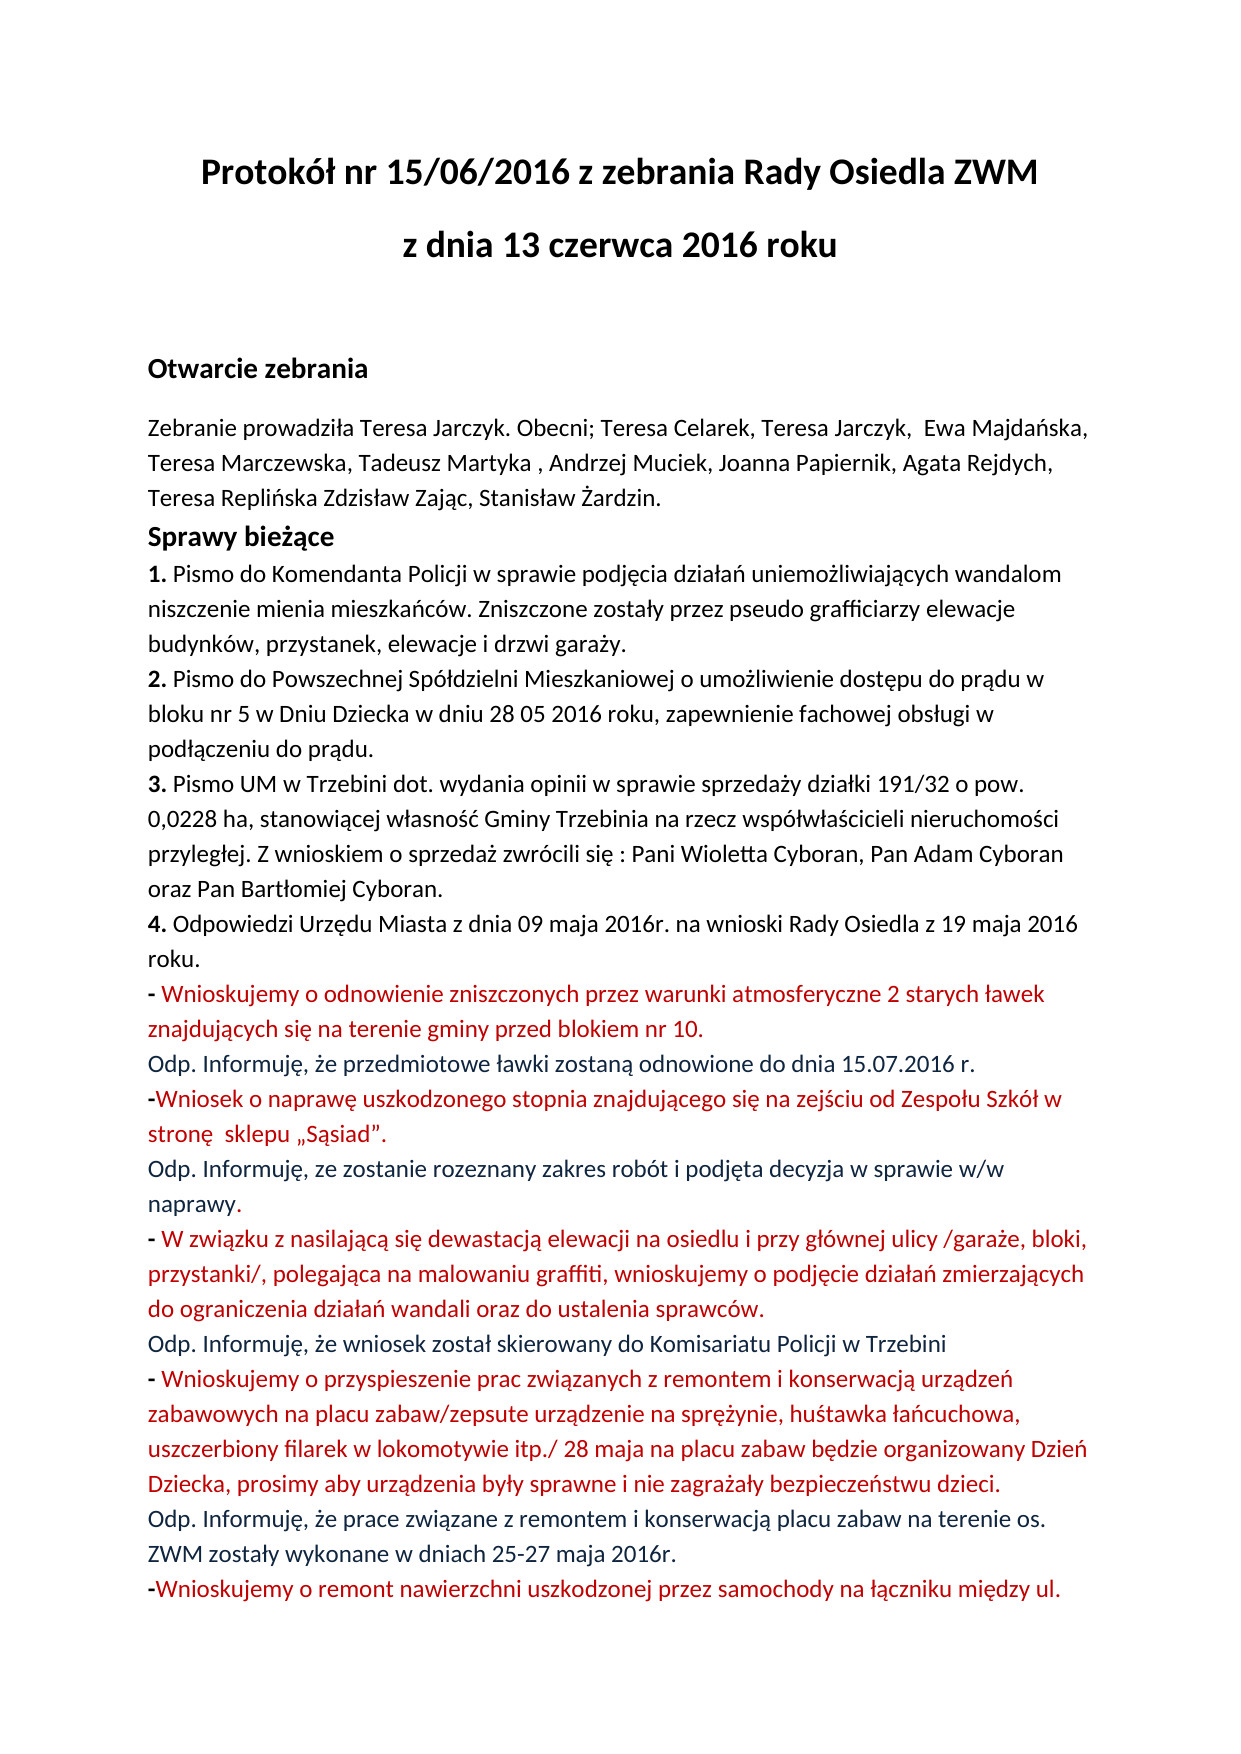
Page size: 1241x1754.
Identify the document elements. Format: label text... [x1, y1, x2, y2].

text Otwarcie zebrania [148, 351, 1093, 386]
text z dnia 13 czerwca 2016 roku [148, 221, 1093, 267]
text Protokół nr 15/06/2016 z zebrania Rady Osiedla ZWM [148, 148, 1093, 193]
text Zebranie prowadziła Teresa Jarczyk. Obecni; Teresa Celarek, Teresa Jarczyk, Ewa Majdańska, Teresa Marczewska, Tadeusz Martyka , Andrzej Muciek, Joanna Papiernik, Agata Rejdych, Teresa Replińska Zdzisław Zając, Stanisław Żardzin. Sprawy bieżące 1. Pismo do Komendanta Policji w sprawie podjęcia działań uniemożliwiających wandalom niszczenie mienia mieszkańców. Zniszczone zostały przez pseudo grafficiarzy elewacje budynków, przystanek, elewacje i drzwi garaży. 2. Pismo do Powszechnej Spółdzielni Mieszkaniowej o umożliwienie dostępu do prądu w bloku nr 5 w Dniu Dziecka w dniu 28 05 2016 roku, zapewnienie fachowej obsługi w podłączeniu do prądu. 3. Pismo UM w Trzebini dot. wydania opinii w sprawie sprzedaży działki 191/32 o pow. 0,0228 ha, stanowiącej własność Gminy Trzebinia na rzecz współwłaścicieli nieruchomości przyległej. Z wnioskiem o sprzedaż zwrócili się : Pani Wioletta Cyboran, Pan Adam Cyboran oraz Pan Bartłomiej Cyboran. 4. Odpowiedzi Urzędu Miasta z dnia 09 maja 2016r. na wnioski Rady Osiedla z 19 maja 2016 roku. - Wnioskujemy o odnowienie zniszczonych przez warunki atmosferyczne 2 starych ławek znajdujących się na terenie gminy przed blokiem nr 10. Odp. Informuję, że przedmiotowe ławki zostaną odnowione do dnia 15.07.2016 r. -Wniosek o naprawę uszkodzonego stopnia znajdującego się na zejściu od Zespołu Szkół w stronę sklepu „Sąsiad”. Odp. Informuję, ze zostanie rozeznany zakres robót i podjęta decyzja w sprawie w/w naprawy. - W związku z nasilającą się dewastacją elewacji na osiedlu i przy głównej ulicy /garaże, bloki, przystanki/, polegająca na malowaniu graffiti, wnioskujemy o podjęcie działań zmierzających do ograniczenia działań wandali oraz do ustalenia sprawców. Odp. Informuję, że wniosek został skierowany do Komisariatu Policji w Trzebini - Wnioskujemy o przyspieszenie prac związanych z remontem i konserwacją urządzeń zabawowych na placu zabaw/zepsute urządzenie na sprężynie, huśtawka łańcuchowa, uszczerbiony filarek w lokomotywie itp./ 28 maja na placu zabaw będzie organizowany Dzień Dziecka, prosimy aby urządzenia były sprawne i nie zagrażały bezpieczeństwu dzieci. Odp. Informuję, że prace związane z remontem i konserwacją placu zabaw na terenie os. ZWM zostały wykonane w dniach 25-27 maja 2016r. -Wnioskujemy o remont nawierzchni uszkodzonej przez samochody na łączniku między ul. [148, 412, 1093, 1604]
